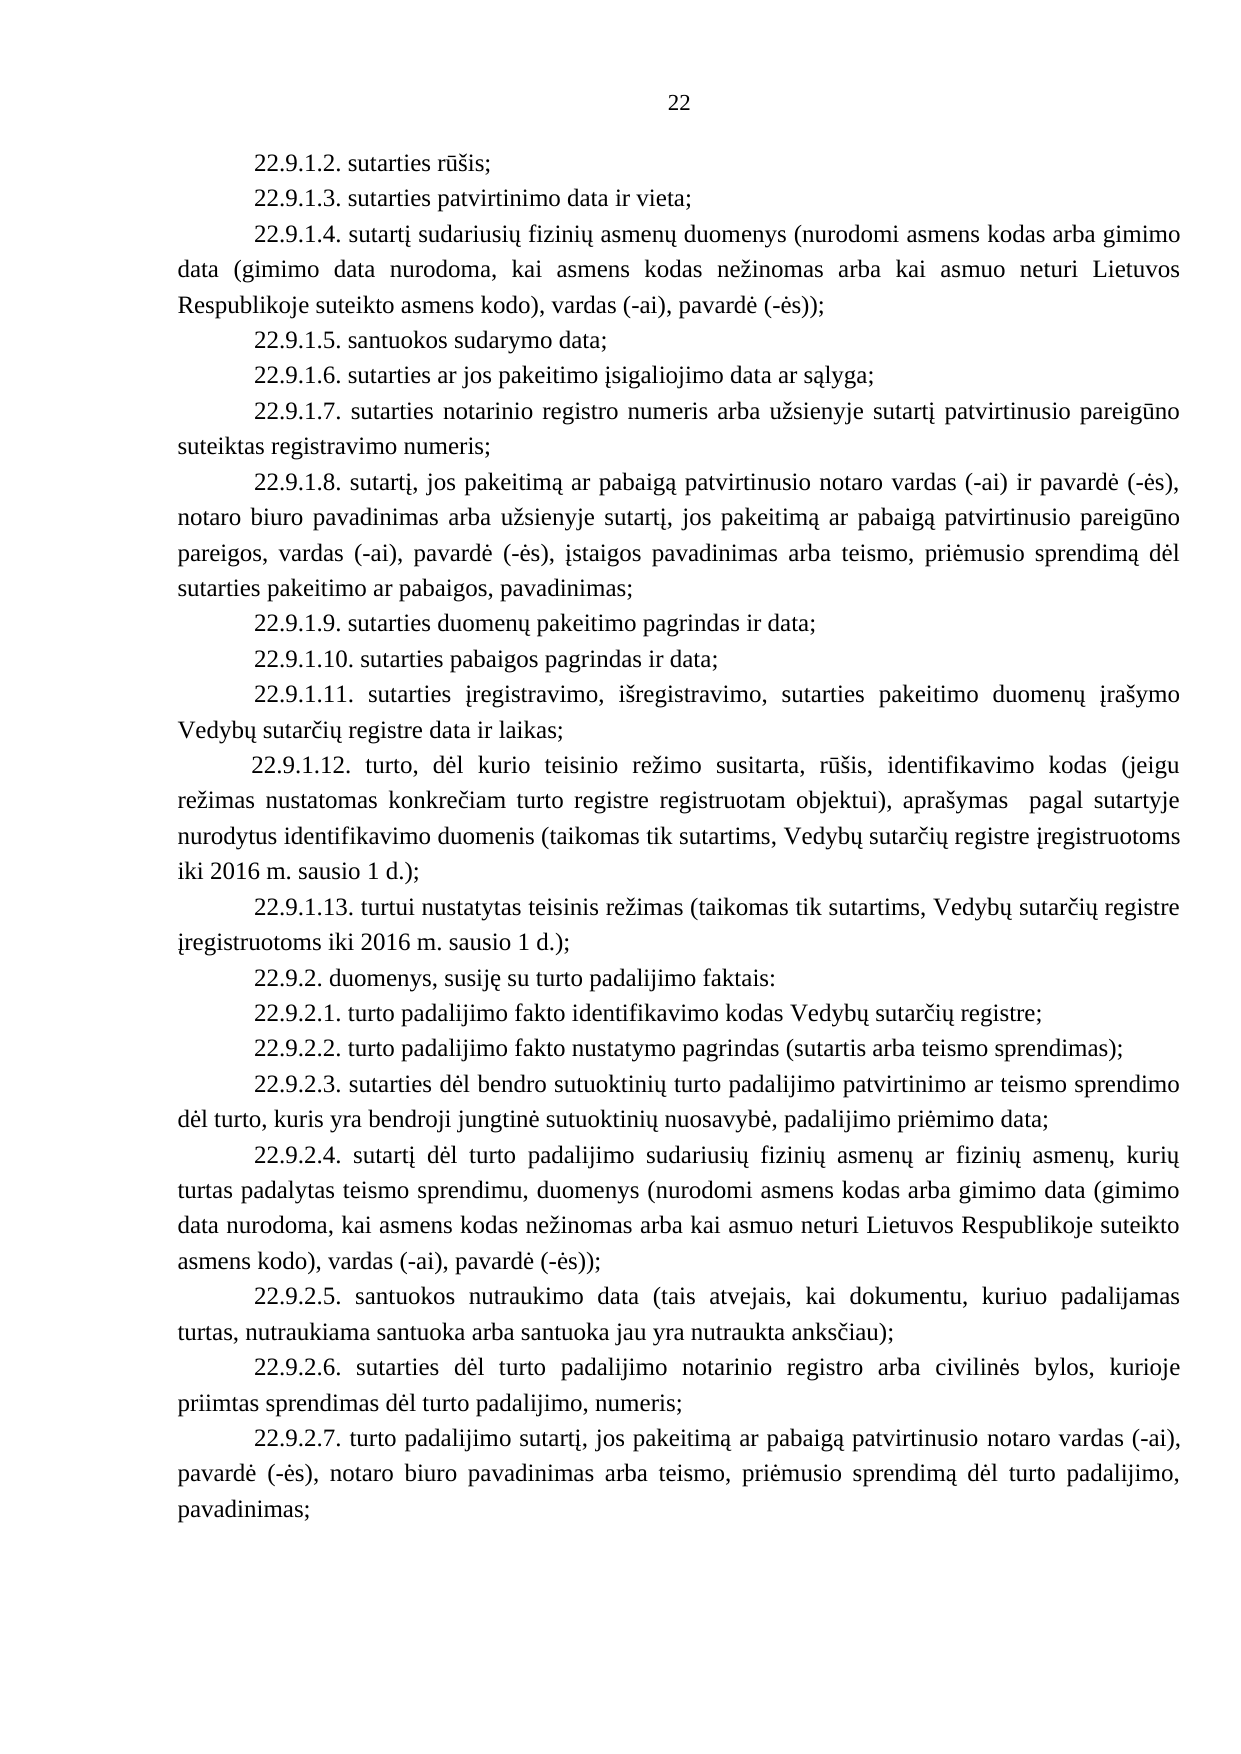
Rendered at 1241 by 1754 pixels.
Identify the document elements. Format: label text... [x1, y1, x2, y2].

text 22.9.1.7. sutarties notarinio registro numeris arba užsienyje sutartį patvirtinusio pareigūno suteiktas registravimo numeris; [177, 389, 1181, 460]
text 22.9.2.1. turto padalijimo fakto identifikavimo kodas Vedybų sutarčių registre; [177, 991, 1181, 1027]
text 22.9.1.11. sutarties įregistravimo, išregistravimo, sutarties pakeitimo duomenų įrašymo Vedybų sutarčių registre data ir laikas; [177, 673, 1181, 743]
text 22.9.1.3. sutarties patvirtinimo data ir vieta; [177, 177, 1181, 212]
text 22.9.2.5. santuokos nutraukimo data (tais atvejais, kai dokumentu, kuriuo padalijamas turtas, nutraukiama santuoka arba santuoka jau yra nutraukta anksčiau); [177, 1275, 1181, 1346]
text 22.9.1.6. sutarties ar jos pakeitimo įsigaliojimo data ar sąlyga; [177, 354, 1181, 389]
text 22.9.2. duomenys, susiję su turto padalijimo faktais: [177, 956, 1181, 991]
text 22.9.1.4. sutartį sudariusių fizinių asmenų duomenys (nurodomi asmens kodas arba gimimo data (gimimo data nurodoma, kai asmens kodas nežinomas arba kai asmuo neturi Lietuvos Respublikoje suteikto asmens kodo), vardas (-ai), pavardė (-ės)); [177, 212, 1181, 318]
text 22.9.1.8. sutartį, jos pakeitimą ar pabaigą patvirtinusio notaro vardas (-ai) ir pavardė (-ės), notaro biuro pavadinimas arba užsienyje sutartį, jos pakeitimą ar pabaigą patvirtinusio pareigūno pareigos, vardas (-ai), pavardė (-ės), įstaigos pavadinimas arba teismo, priėmusio sprendimą dėl sutarties pakeitimo ar pabaigos, pavadinimas; [177, 460, 1181, 602]
text 22.9.2.7. turto padalijimo sutartį, jos pakeitimą ar pabaigą patvirtinusio notaro vardas (-ai), pavardė (-ės), notaro biuro pavadinimas arba teismo, priėmusio sprendimą dėl turto padalijimo, pavadinimas; [177, 1416, 1181, 1523]
text 22.9.1.2. sutarties rūšis; [177, 141, 1181, 177]
text 22.9.2.2. turto padalijimo fakto nustatymo pagrindas (sutartis arba teismo sprendimas); [177, 1027, 1181, 1062]
text 22.9.2.6. sutarties dėl turto padalijimo notarinio registro arba civilinės bylos, kurioje priimtas sprendimas dėl turto padalijimo, numeris; [177, 1346, 1181, 1416]
text 22.9.1.10. sutarties pabaigos pagrindas ir data; [177, 637, 1181, 673]
text 22.9.1.12. turto, dėl kurio teisinio režimo susitarta, rūšis, identifikavimo kodas (jeigu režimas nustatomas konkrečiam turto registre registruotam objektui), aprašymas pagal sutartyje nurodytus identifikavimo duomenis (taikomas tik sutartims, Vedybų sutarčių registre įregistruotoms iki 2016 m. sausio 1 d.); [177, 743, 1181, 885]
text 22.9.2.3. sutarties dėl bendro sutuoktinių turto padalijimo patvirtinimo ar teismo sprendimo dėl turto, kuris yra bendroji jungtinė sutuoktinių nuosavybė, padalijimo priėmimo data; [177, 1062, 1181, 1133]
text 22.9.1.5. santuokos sudarymo data; [177, 318, 1181, 354]
text 22.9.1.13. turtui nustatytas teisinis režimas (taikomas tik sutartims, Vedybų sutarčių registre įregistruotoms iki 2016 m. sausio 1 d.); [177, 885, 1181, 956]
text 22.9.1.9. sutarties duomenų pakeitimo pagrindas ir data; [177, 602, 1181, 637]
text 22.9.2.4. sutartį dėl turto padalijimo sudariusių fizinių asmenų ar fizinių asmenų, kurių turtas padalytas teismo sprendimu, duomenys (nurodomi asmens kodas arba gimimo data (gimimo data nurodoma, kai asmens kodas nežinomas arba kai asmuo neturi Lietuvos Respublikoje suteikto asmens kodo), vardas (-ai), pavardė (-ės)); [177, 1133, 1181, 1275]
